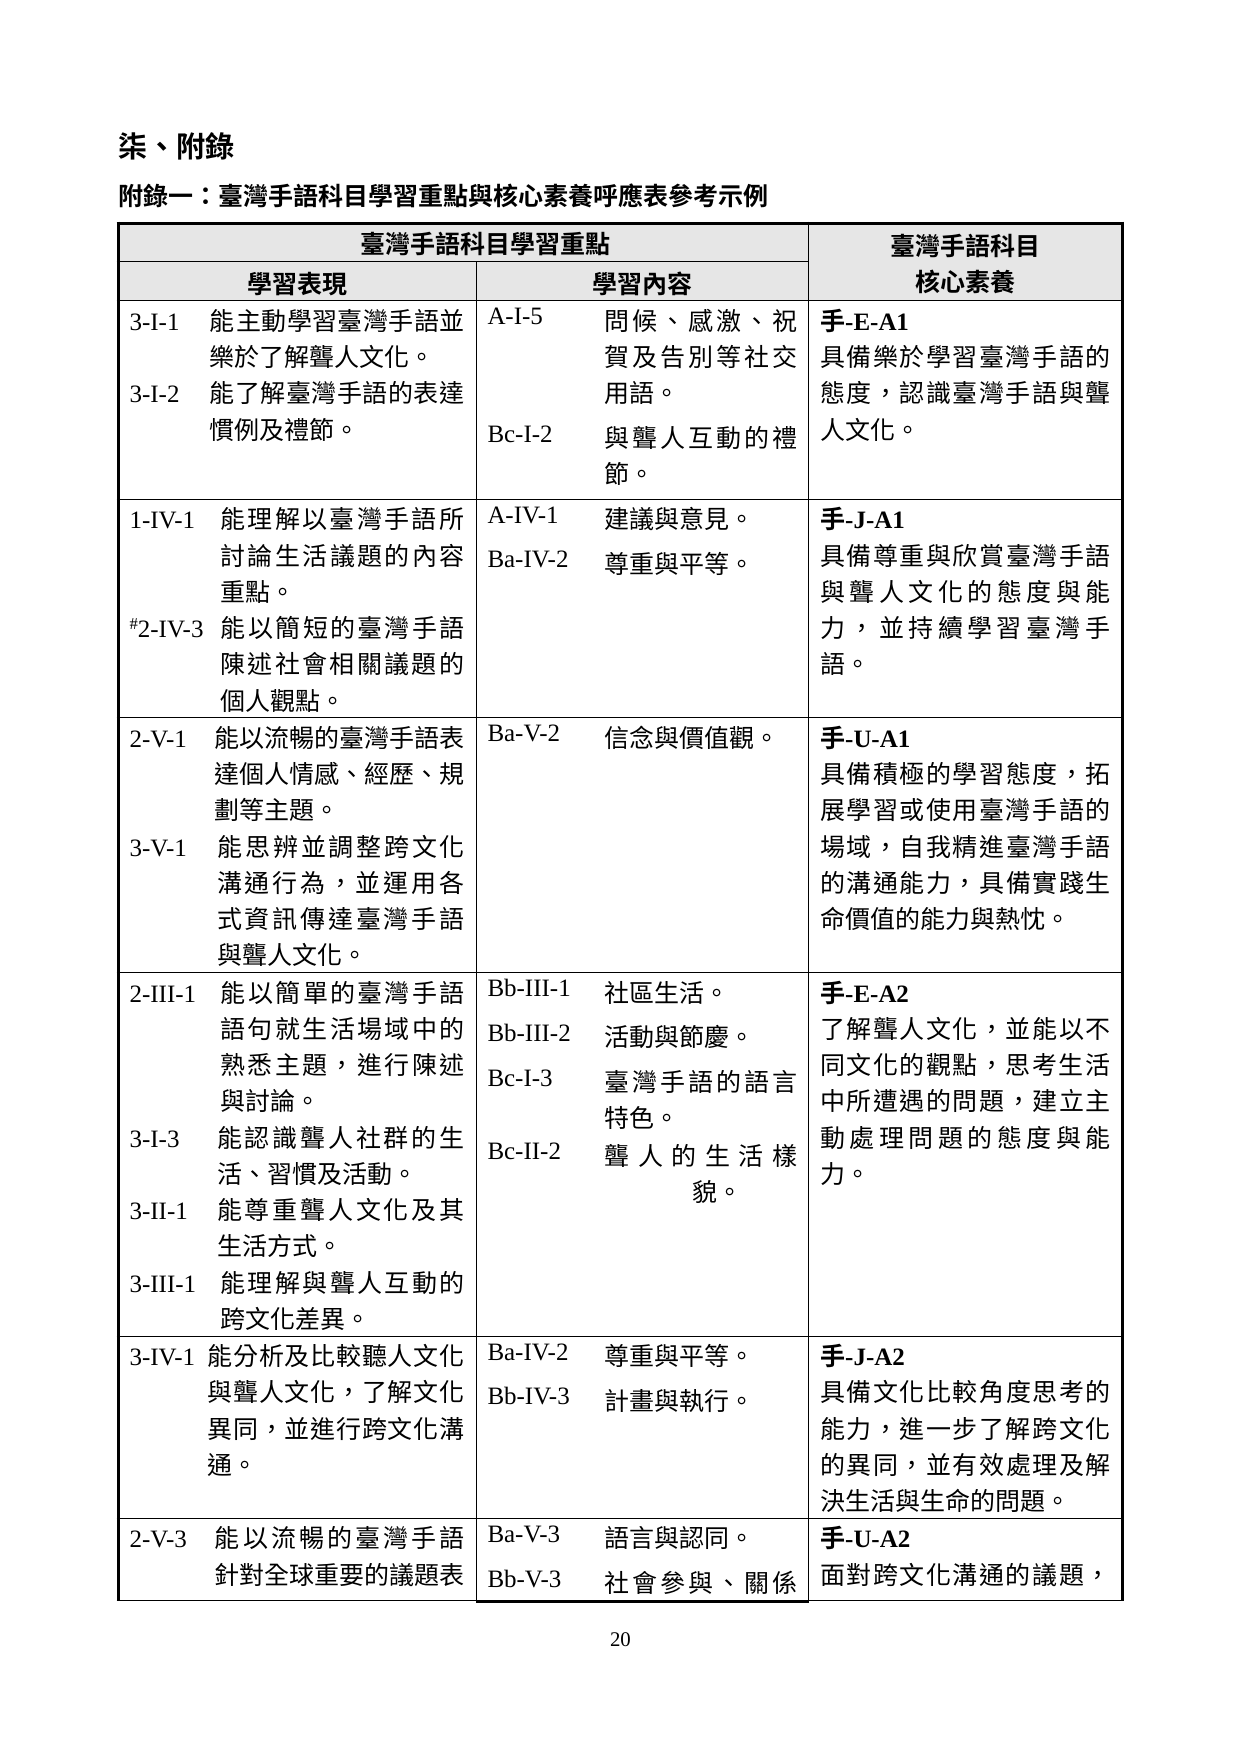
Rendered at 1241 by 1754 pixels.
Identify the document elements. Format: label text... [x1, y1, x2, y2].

table_header 臺灣手語科目學習重點 [120, 225, 808, 261]
table_header 臺灣手語科目 核心素養 [809, 225, 1121, 300]
table_cell 與聾人互動的禮節。 [593, 418, 808, 499]
table_cell Bb-III-2 [477, 1017, 593, 1062]
table_cell 手-U-A2 面對跨文化溝通的議題， [809, 1519, 1121, 1600]
table_cell 2-III-1 能以簡單的臺灣手語語句就生活場域中的熟悉主題，進行陳述與討論。 3-I-3 能認識聾人社群的生活、習慣及活動。 3-II-1 能尊重聾人文化及其生活方式。 3-III-1 能理解與聾人互動的跨文化差異。 [120, 973, 476, 1336]
table_cell 手-U-A1 具備積極的學習態度，拓展學習或使用臺灣手語的場域，自我精進臺灣手語的溝通能力，具備實踐生命價值的能力與熱忱。 [809, 718, 1121, 972]
table_cell 尊重與平等。 [593, 1337, 808, 1380]
table_cell A-IV-1 [477, 500, 593, 543]
table_cell Ba-V-2 [477, 718, 593, 972]
table_cell Bb-IV-3 [477, 1380, 593, 1518]
table_cell Ba-IV-2 [477, 544, 593, 717]
table_cell Bb-V-3 [477, 1563, 593, 1600]
table_cell 計畫與執行。 [593, 1380, 808, 1518]
table_cell 語言與認同。 [593, 1519, 808, 1563]
table_cell 手-J-A2 具備文化比較角度思考的能力，進一步了解跨文化的異同，並有效處理及解決生活與生命的問題。 [809, 1337, 1121, 1518]
table_cell 手-E-A1 具備樂於學習臺灣手語的態度，認識臺灣手語與聾人文化。 [809, 301, 1121, 499]
table_cell 建議與意見。 [593, 500, 808, 543]
table_cell 3-I-1 能主動學習臺灣手語並樂於了解聾人文化。 3-I-2 能了解臺灣手語的表達慣例及禮節。 [120, 301, 476, 499]
table_cell 1-IV-1 能理解以臺灣手語所討論生活議題的內容重點。 #2-IV-3 能以簡短的臺灣手語陳述社會相關議題的個人觀點。 [120, 500, 476, 717]
table_cell 學習表現 [120, 262, 476, 300]
table_cell 手-E-A2 了解聾人文化，並能以不同文化的觀點，思考生活中所遭遇的問題，建立主動處理問題的態度與能力。 [809, 973, 1121, 1336]
table_cell Ba-IV-2 [477, 1337, 593, 1380]
text 附錄一：臺灣手語科目學習重點與核心素養呼應表參考示例 [118, 170, 1122, 214]
table_cell 學習內容 [477, 262, 808, 300]
table_cell 2-V-1 能以流暢的臺灣手語表達個人情感、經歷、規劃等主題。 3-V-1 能思辨並調整跨文化溝通行為，並運用各式資訊傳達臺灣手語與聾人文化。 [120, 718, 476, 972]
table_cell 信念與價值觀。 [593, 718, 808, 972]
table_cell 社區生活。 [593, 973, 808, 1017]
table_cell Bc-I-2 [477, 418, 593, 499]
table_cell A-I-5 [477, 301, 593, 418]
table_cell 社會參與、關係 [593, 1563, 808, 1600]
table_cell Bb-III-1 [477, 973, 593, 1017]
text 柒、附錄 [118, 123, 1122, 165]
table_cell 活動與節慶。 [593, 1017, 808, 1062]
table_cell 2-V-3 能以流暢的臺灣手語針對全球重要的議題表 [120, 1519, 476, 1600]
table_cell 3-IV-1 能分析及比較聽人文化與聾人文化，了解文化異同，並進行跨文化溝通。 [120, 1337, 476, 1518]
table_cell 手-J-A1 具備尊重與欣賞臺灣手語與聾人文化的態度與能力，並持續學習臺灣手語。 [809, 500, 1121, 717]
table_cell Bc-I-3 [477, 1062, 593, 1135]
table_cell 聾人的生活樣貌。 [593, 1135, 808, 1336]
table_cell Ba-V-3 [477, 1519, 593, 1563]
table_cell 尊重與平等。 [593, 544, 808, 717]
table_cell 臺灣手語的語言特色。 [593, 1062, 808, 1135]
table_cell Bc-II-2 [477, 1135, 593, 1336]
table_cell 問候、感激、祝賀及告別等社交用語。 [593, 301, 808, 418]
